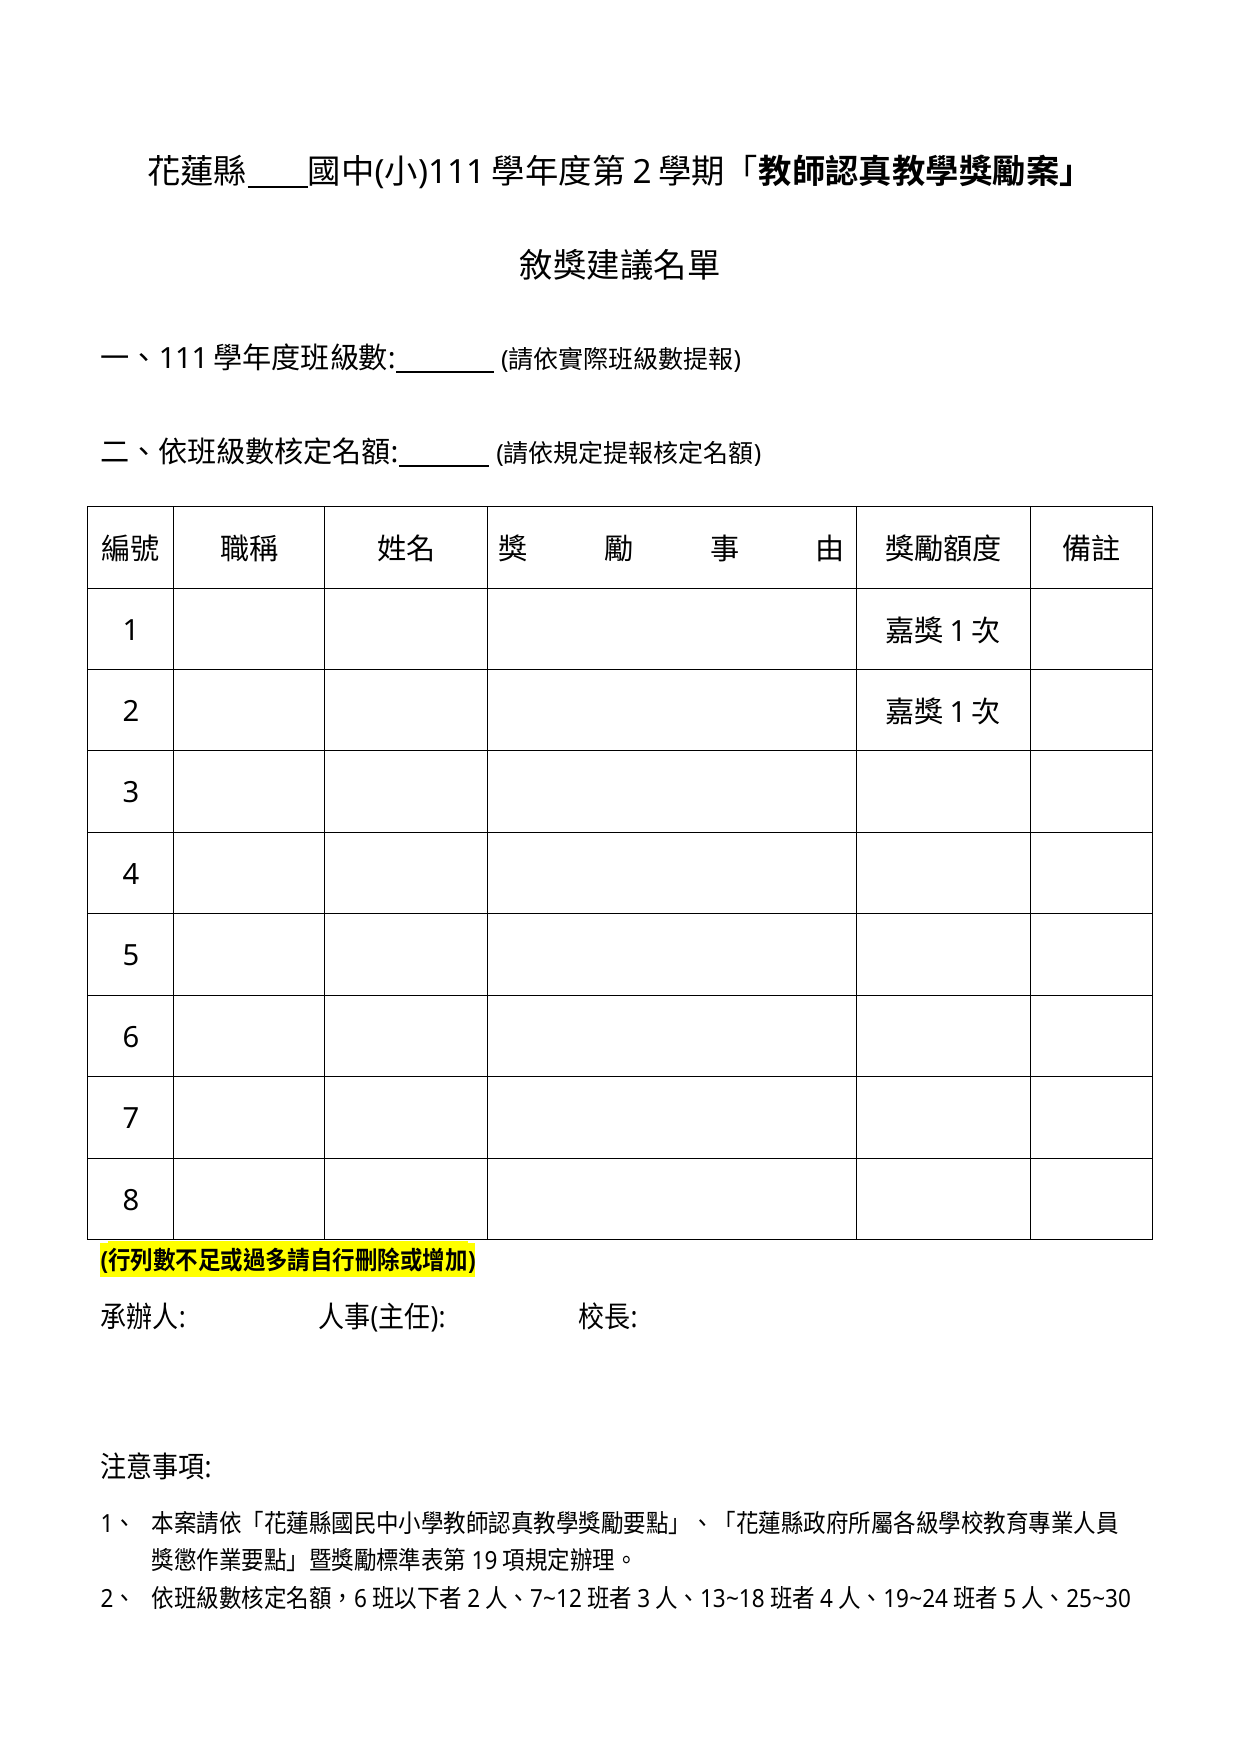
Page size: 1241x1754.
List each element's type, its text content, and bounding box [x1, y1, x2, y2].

table_cell 1 [88, 589, 173, 669]
table_cell [488, 670, 856, 750]
table_cell 嘉獎1次 [857, 589, 1030, 669]
text 花蓮縣 國中(小)111學年度第2學期「教師認真教學獎勵案」 [100, 131, 1140, 206]
table_cell [1031, 589, 1152, 669]
table_cell [1031, 1159, 1152, 1239]
table_cell [857, 833, 1030, 913]
table_cell [857, 1077, 1030, 1158]
text 注意事項: [100, 1428, 1140, 1503]
table_cell [174, 914, 324, 995]
table_cell [325, 670, 487, 750]
table_cell [488, 1077, 856, 1158]
table_cell [857, 751, 1030, 832]
table_cell [174, 589, 324, 669]
table_cell [857, 996, 1030, 1076]
table_cell [488, 833, 856, 913]
table_cell [488, 751, 856, 832]
table_cell [325, 751, 487, 832]
table_cell [857, 914, 1030, 995]
table_cell [1031, 670, 1152, 750]
table_cell [488, 914, 856, 995]
table_header 備註 [1031, 507, 1152, 587]
table_cell [1031, 1077, 1152, 1158]
table_cell [1031, 751, 1152, 832]
text 二、依班級數核定名額: (請依規定提報核定名額) [100, 412, 1140, 487]
table_header 獎勵額度 [857, 507, 1030, 587]
table_cell [1031, 996, 1152, 1076]
table_cell [325, 914, 487, 995]
table_cell [325, 589, 487, 669]
table_cell 8 [88, 1159, 173, 1239]
table_cell [174, 751, 324, 832]
table_header 職稱 [174, 507, 324, 587]
table_cell [488, 1159, 856, 1239]
table_cell [174, 670, 324, 750]
table_cell [325, 1077, 487, 1158]
list 依班級數核定名額，6班以下者2人、7~12班者3人、13~18班者4人、19~24班者5人、25~30 [100, 1578, 1140, 1615]
text 一、111學年度班級數: (請依實際班級數提報) [100, 318, 1140, 393]
table_cell [325, 833, 487, 913]
table_cell 3 [88, 751, 173, 832]
table_cell [174, 1077, 324, 1158]
text 承辦人: 人事(主任): 校長: [100, 1278, 1140, 1353]
table_cell [174, 1159, 324, 1239]
text 敘獎建議名單 [100, 225, 1140, 300]
table_cell 嘉獎1次 [857, 670, 1030, 750]
table_cell 6 [88, 996, 173, 1076]
table_cell [325, 996, 487, 1076]
table_cell 4 [88, 833, 173, 913]
text (行列數不足或過多請自行刪除或增加) [100, 1240, 1140, 1278]
table_header 姓名 [325, 507, 487, 587]
table_cell 7 [88, 1077, 173, 1158]
table_cell [325, 1159, 487, 1239]
table_cell [174, 833, 324, 913]
table_header 編號 [88, 507, 173, 587]
table_cell 5 [88, 914, 173, 995]
table_cell [174, 996, 324, 1076]
table_header 獎勵事由 [488, 507, 856, 587]
table_cell [1031, 914, 1152, 995]
table_cell [857, 1159, 1030, 1239]
list 本案請依「花蓮縣國民中小學教師認真教學獎勵要點」、「花蓮縣政府所屬各級學校教育專業人員獎懲作業要點」暨獎勵標準表第19項規定辦理。 [100, 1503, 1140, 1578]
table_cell 2 [88, 670, 173, 750]
table_cell [1031, 833, 1152, 913]
table_cell [488, 996, 856, 1076]
table_cell [488, 589, 856, 669]
